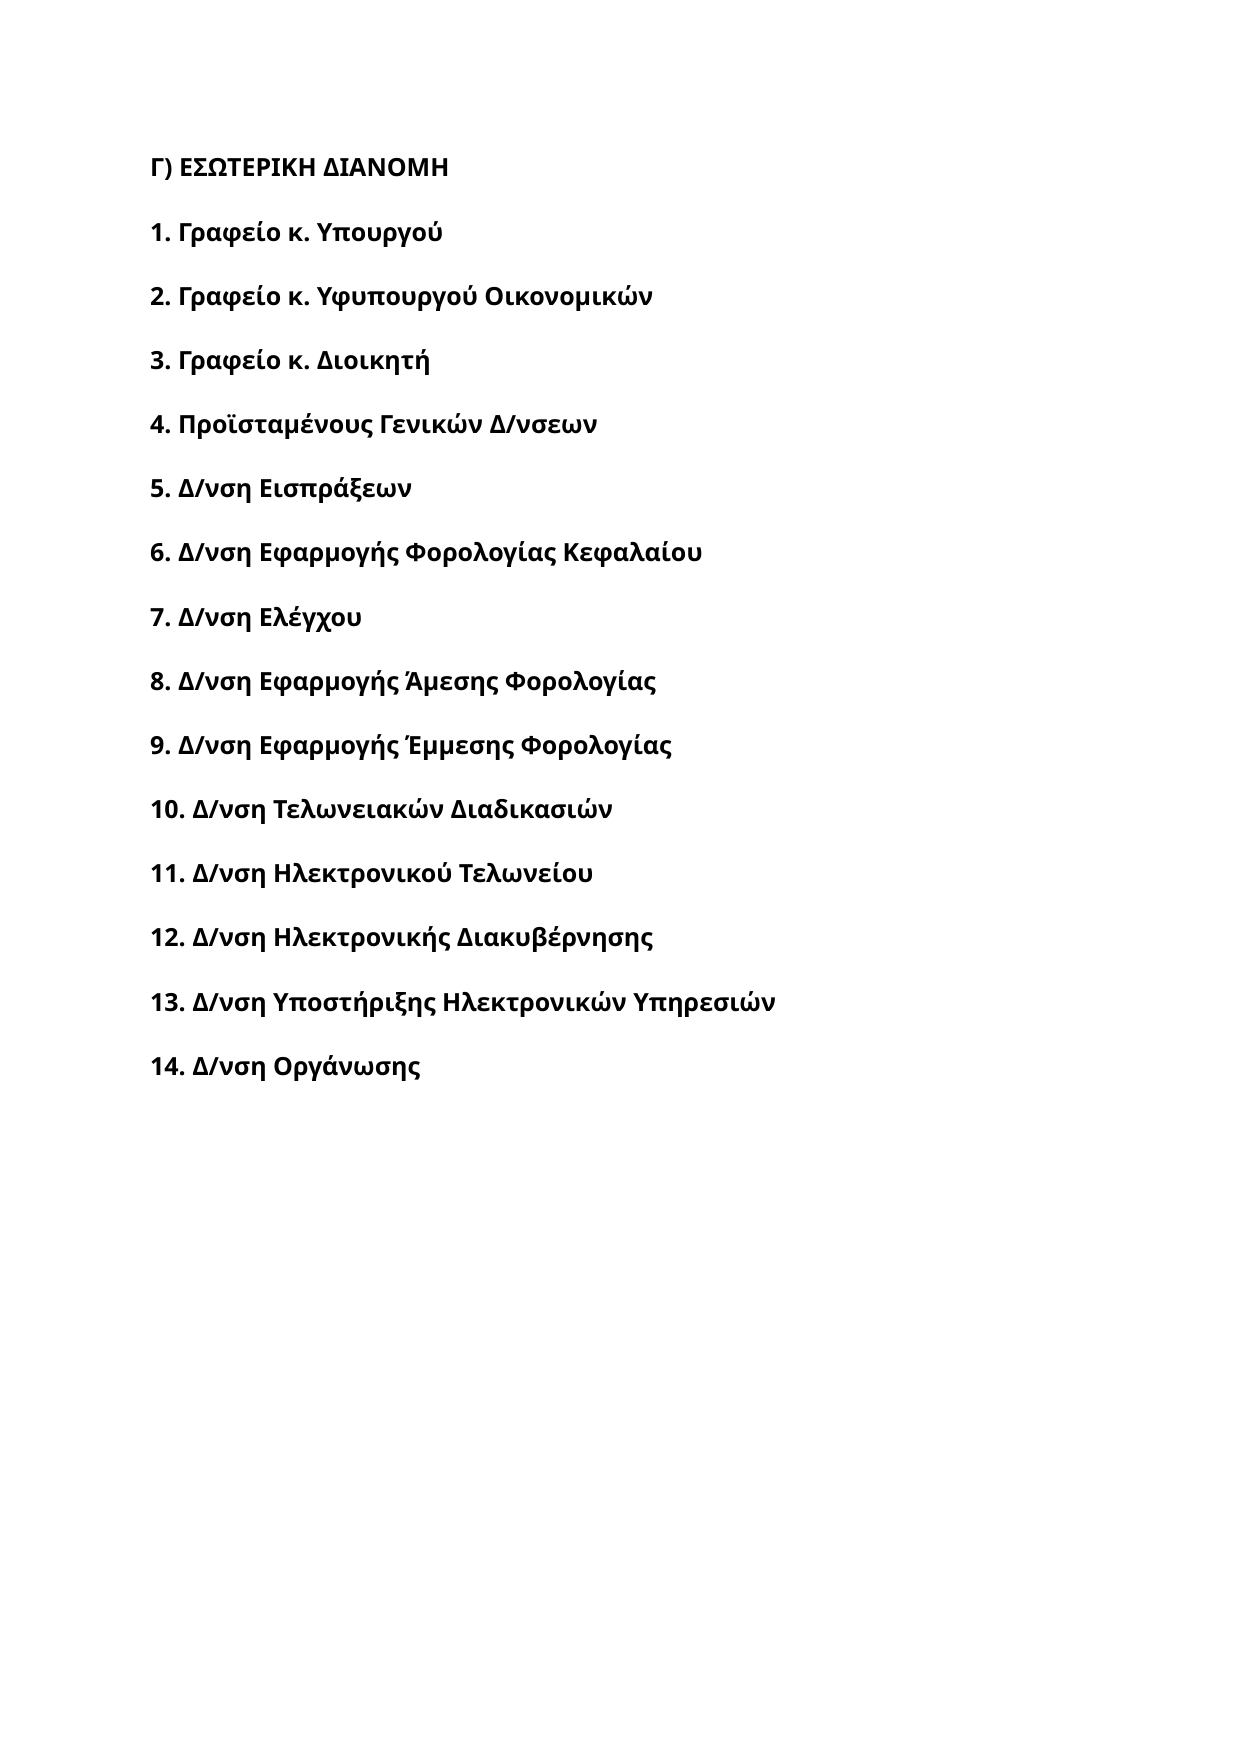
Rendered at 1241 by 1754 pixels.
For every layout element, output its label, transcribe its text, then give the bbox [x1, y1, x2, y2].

text 7. Δ/νση Ελέγχου [150, 599, 1090, 633]
text 5. Δ/νση Εισπράξεων [150, 471, 1090, 505]
text 10. Δ/νση Τελωνειακών Διαδικασιών [150, 792, 1090, 826]
text 9. Δ/νση Εφαρμογής Έμμεσης Φορολογίας [150, 727, 1090, 762]
text 12. Δ/νση Ηλεκτρονικής Διακυβέρνησης [150, 920, 1090, 954]
text 2. Γραφείο κ. Υφυπουργού Οικονομικών [150, 278, 1090, 312]
text 1. Γραφείο κ. Υπουργού [150, 214, 1090, 248]
text 6. Δ/νση Εφαρμογής Φορολογίας Κεφαλαίου [150, 535, 1090, 569]
text 14. Δ/νση Οργάνωσης [150, 1048, 1090, 1082]
text 4. Προϊσταμένους Γενικών Δ/νσεων [150, 407, 1090, 441]
text 8. Δ/νση Εφαρμογής Άμεσης Φορολογίας [150, 663, 1090, 697]
text 3. Γραφείο κ. Διοικητή [150, 342, 1090, 377]
text 11. Δ/νση Ηλεκτρονικού Τελωνείου [150, 856, 1090, 890]
text Γ) ΕΣΩΤΕΡΙΚΗ ΔΙΑΝΟΜΗ [150, 150, 1090, 184]
text 13. Δ/νση Υποστήριξης Ηλεκτρονικών Υπηρεσιών [150, 984, 1090, 1018]
